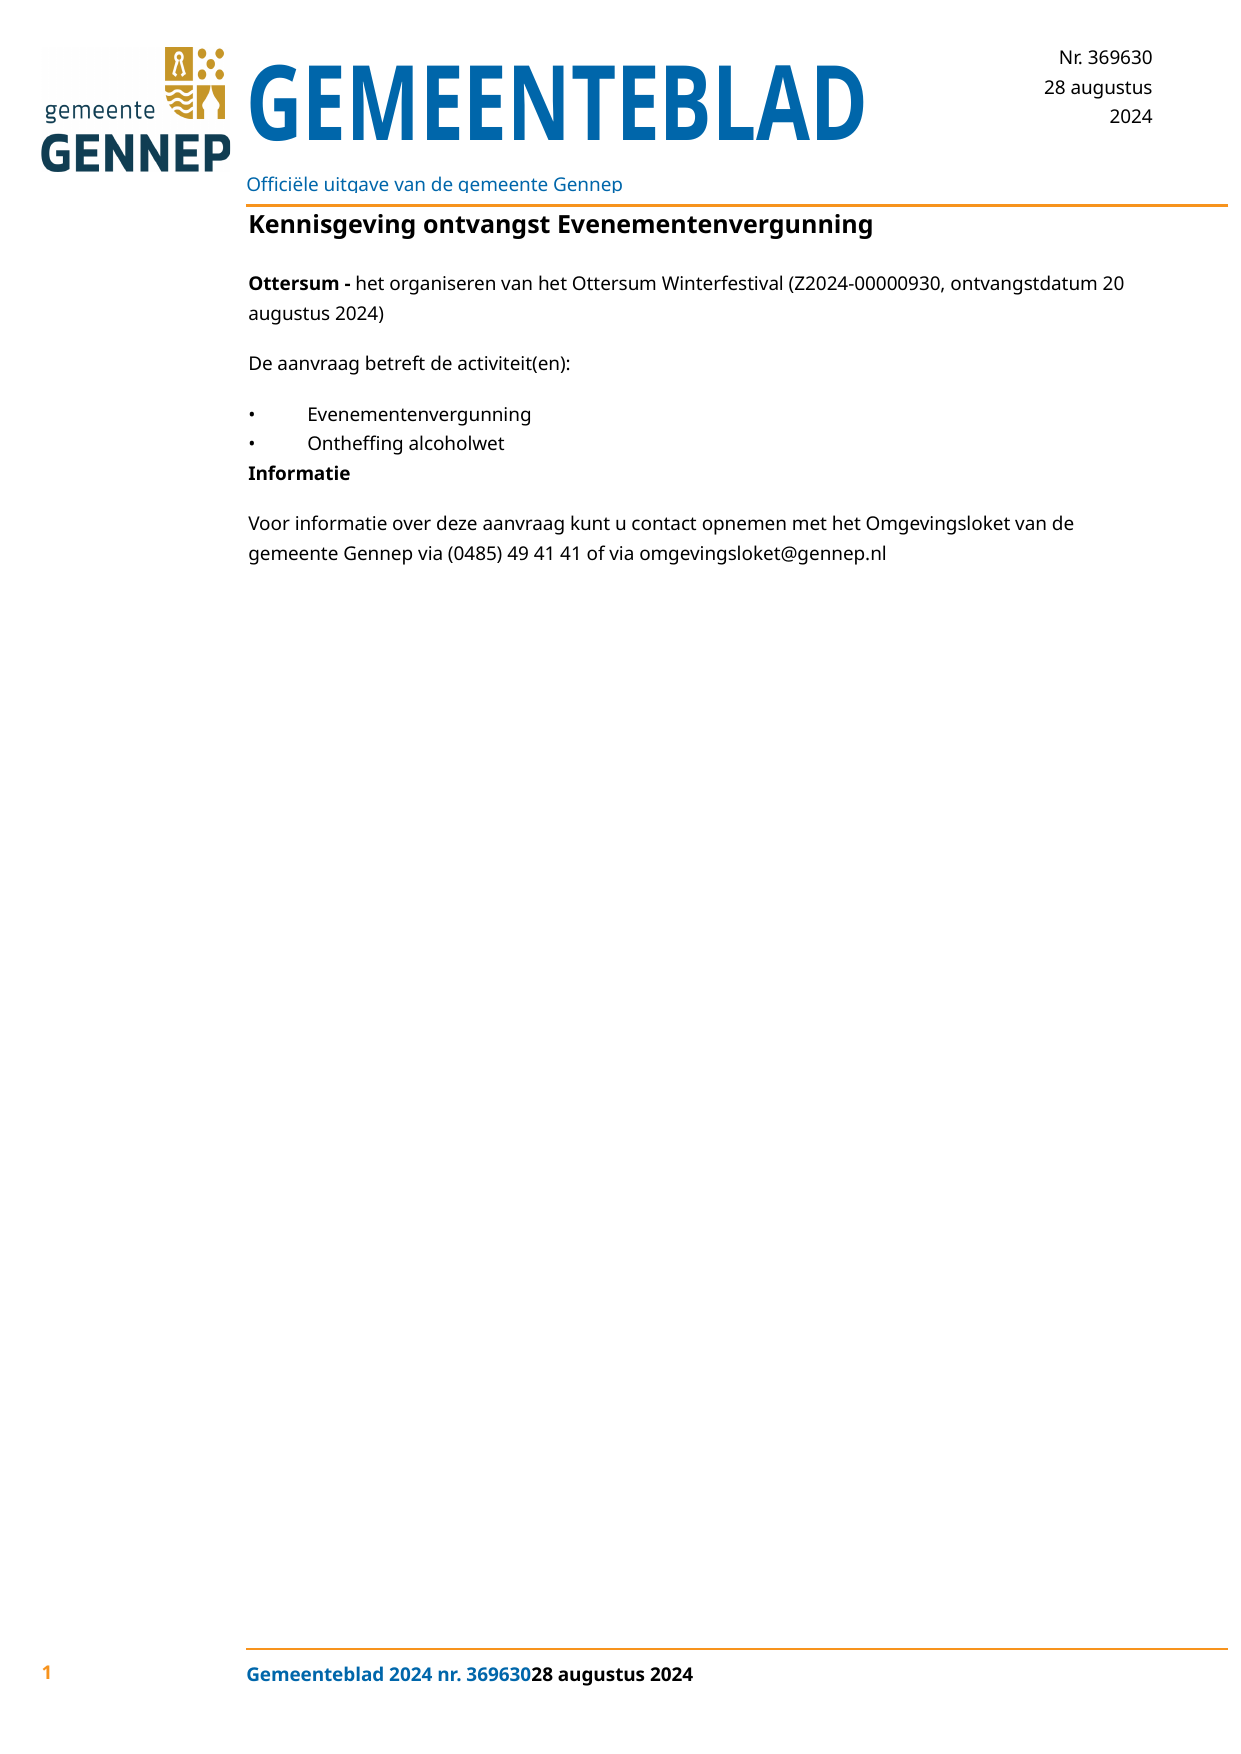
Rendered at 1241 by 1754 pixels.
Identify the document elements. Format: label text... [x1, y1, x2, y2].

text Kennisgeving ontvangst Evenementenvergunning [248, 207, 1152, 241]
text Voor informatie over deze aanvraag kunt u contact opnemen met het Omgevingsloket van de gemeente Gennep via (0485) 49 41 41 of via omgevingsloket@gennep.nl [248, 510, 1152, 566]
text Informatie [248, 460, 1152, 486]
list Ontheffing alcoholwet [248, 430, 1152, 456]
list Evenementenvergunning [248, 401, 1152, 426]
picture [41, 47, 231, 172]
text De aanvraag betreft de activiteit(en): [248, 350, 1152, 376]
text Ottersum - het organiseren van het Ottersum Winterfestival (Z2024-00000930, ontvangstdatum 20 augustus 2024) [248, 270, 1152, 326]
